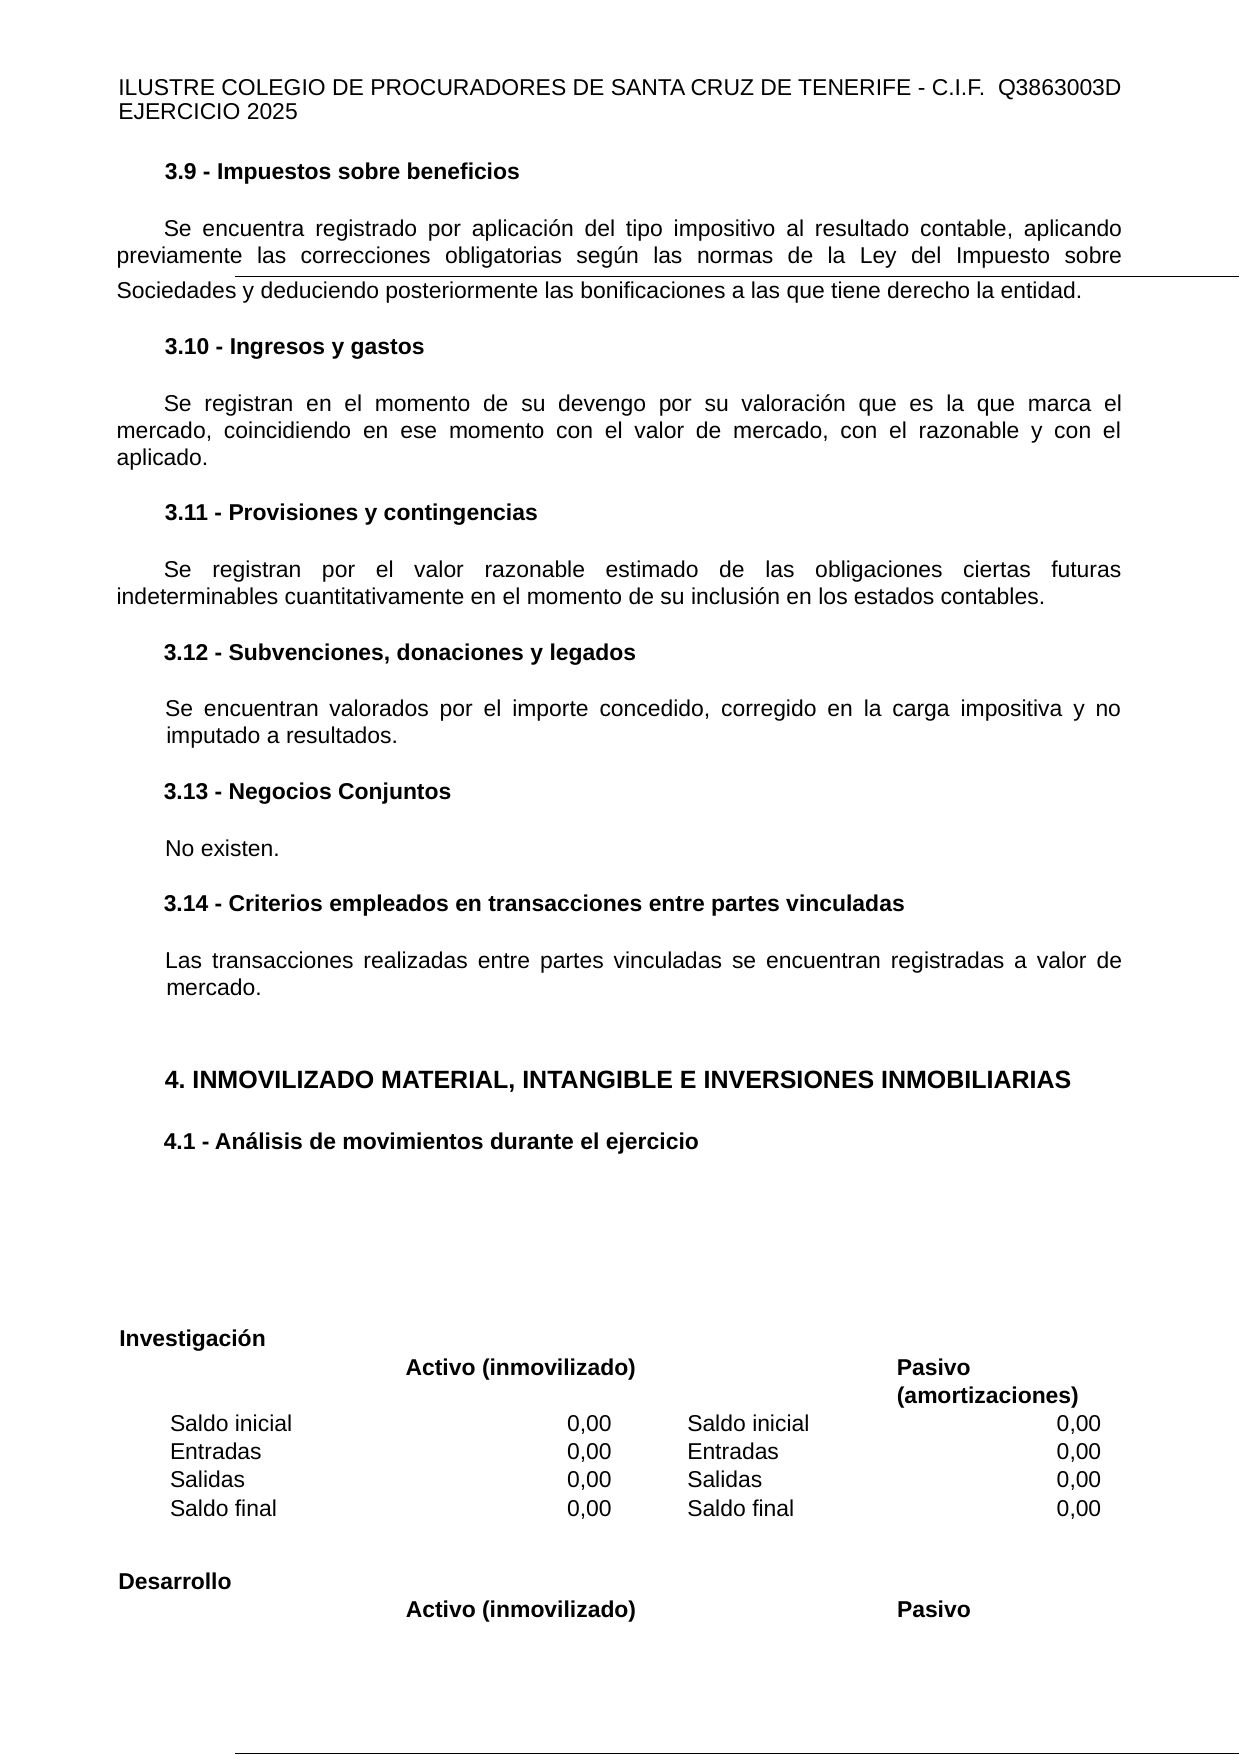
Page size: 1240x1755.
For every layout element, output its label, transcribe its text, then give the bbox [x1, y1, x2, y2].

subtitle 3.10 - Ingresos y gastos [164, 333, 1122, 359]
text Se encuentran valorados por el importe concedido, corregido en la carga impositiva y no imputado a resultados. [165, 695, 1122, 749]
table_header [687, 1354, 897, 1410]
text No existen. [165, 835, 1122, 861]
table_header [118, 1354, 405, 1410]
text 3.12 - Subvenciones, donaciones y legados [163, 639, 1122, 665]
table_cell 0,00 0,00 0,00 0,00 [405, 1410, 687, 1596]
text Se encuentra registrado por aplicación del tipo impositivo al resultado contable, aplicando previamente las correcciones obligatorias según las normas de la Ley del Impuesto sobre Sociedades y deduciendo posteriormente las bonificaciones a las que tiene derecho la entidad. [116, 214, 1122, 303]
text Las transacciones realizadas entre partes vinculadas se encuentran registradas a valor de mercado. [165, 947, 1122, 1000]
subtitle 3.9 - Impuestos sobre beneficios [164, 158, 1122, 184]
subtitle 4. INMOVILIZADO MATERIAL, INTANGIBLE E INVERSIONES INMOBILIARIAS [164, 1058, 1122, 1095]
subtitle 3.11 - Provisiones y contingencias [164, 499, 1122, 526]
table_cell [118, 1596, 405, 1628]
table_header Pasivo (amortizaciones) [897, 1354, 1112, 1410]
text Se registran en el momento de su devengo por su valoración que es la que marca el mercado, coincidiendo en ese momento con el valor de mercado, con el razonable y con el aplicado. [116, 389, 1122, 470]
text 3.13 - Negocios Conjuntos [163, 778, 1122, 804]
table_cell Saldo inicial Entradas Salidas Saldo final [687, 1410, 897, 1596]
table_cell 0,00 0,00 0,00 0,00 [897, 1410, 1112, 1596]
table_cell Activo (inmovilizado) [405, 1596, 687, 1628]
text 3.14 - Criterios empleados en transacciones entre partes vinculadas [163, 890, 1122, 917]
table_cell Saldo inicial Entradas Salidas Saldo final Desarrollo [118, 1410, 405, 1596]
table_header Activo (inmovilizado) [405, 1354, 687, 1410]
text 4.1 - Análisis de movimientos durante el ejercicio [163, 1128, 1122, 1154]
table_cell [687, 1596, 897, 1628]
table_cell Pasivo [897, 1596, 1112, 1628]
text Se registran por el valor razonable estimado de las obligaciones ciertas futuras indeterminables cuantitativamente en el momento de su inclusión en los estados contables. [116, 556, 1122, 609]
subtitle Investigación [119, 1325, 1122, 1352]
